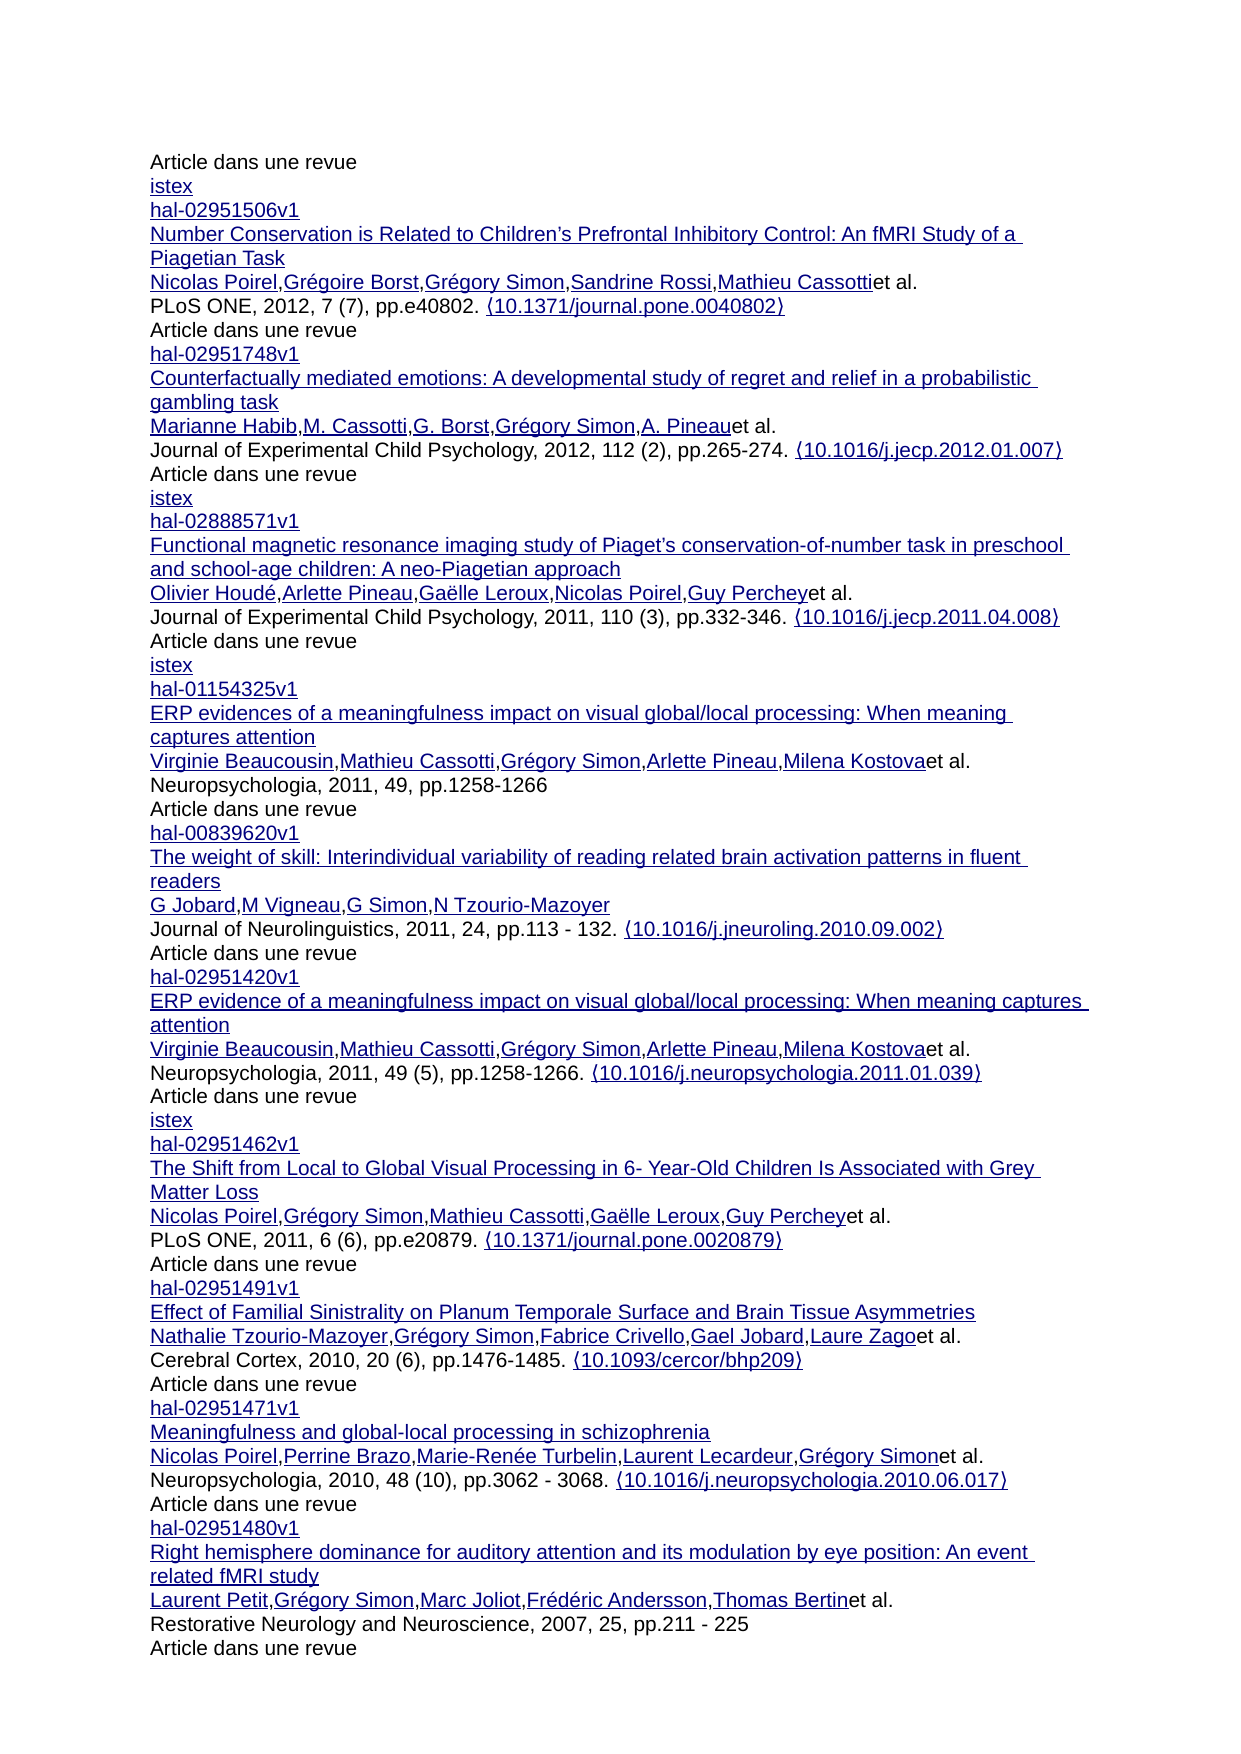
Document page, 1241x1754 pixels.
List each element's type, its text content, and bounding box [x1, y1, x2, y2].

table_cell Article dans une revue istex hal-02951506v1 [150, 150, 1090, 222]
table_cell Effect of Familial Sinistrality on Planum Temporale Surface and Brain Tissue Asymmetries Nathalie Tzourio-Mazoyer,Grégory Simon,Fabrice Crivello,Gael Jobard,Laure Zagoet al. Cerebral Cortex, 2010, 20 (6), pp.1476-1485. ⟨10.1093/cercor/bhp209⟩ Article dans une revue hal-02951471v1 [150, 1300, 1090, 1420]
table_cell The Shift from Local to Global Visual Processing in 6- Year-Old Children Is Associated with Grey Matter Loss Nicolas Poirel,Grégory Simon,Mathieu Cassotti,Gaëlle Leroux,Guy Percheyet al. PLoS ONE, 2011, 6 (6), pp.e20879. ⟨10.1371/journal.pone.0020879⟩ Article dans une revue hal-02951491v1 [150, 1156, 1090, 1300]
table_cell Number Conservation is Related to Children’s Prefrontal Inhibitory Control: An fMRI Study of a Piagetian Task Nicolas Poirel,Grégoire Borst,Grégory Simon,Sandrine Rossi,Mathieu Cassottiet al. PLoS ONE, 2012, 7 (7), pp.e40802. ⟨10.1371/journal.pone.0040802⟩ Article dans une revue hal-02951748v1 [150, 222, 1090, 366]
table_cell Right hemisphere dominance for auditory attention and its modulation by eye position: An event related fMRI study Laurent Petit,Grégory Simon,Marc Joliot,Frédéric Andersson,Thomas Bertinet al. Restorative Neurology and Neuroscience, 2007, 25, pp.211 - 225 Article dans une revue [150, 1540, 1090, 1659]
table_cell Counterfactually mediated emotions: A developmental study of regret and relief in a probabilistic gambling task Marianne Habib,M. Cassotti,G. Borst,Grégory Simon,A. Pineauet al. Journal of Experimental Child Psychology, 2012, 112 (2), pp.265-274. ⟨10.1016/j.jecp.2012.01.007⟩ Article dans une revue istex hal-02888571v1 [150, 366, 1090, 533]
table_cell Meaningfulness and global-local processing in schizophrenia Nicolas Poirel,Perrine Brazo,Marie-Renée Turbelin,Laurent Lecardeur,Grégory Simonet al. Neuropsychologia, 2010, 48 (10), pp.3062 - 3068. ⟨10.1016/j.neuropsychologia.2010.06.017⟩ Article dans une revue hal-02951480v1 [150, 1420, 1090, 1539]
table_cell Functional magnetic resonance imaging study of Piaget’s conservation-of-number task in preschool and school-age children: A neo-Piagetian approach Olivier Houdé,Arlette Pineau,Gaëlle Leroux,Nicolas Poirel,Guy Percheyet al. Journal of Experimental Child Psychology, 2011, 110 (3), pp.332-346. ⟨10.1016/j.jecp.2011.04.008⟩ Article dans une revue istex hal-01154325v1 [150, 533, 1090, 701]
table_cell The weight of skill: Interindividual variability of reading related brain activation patterns in fluent readers G Jobard,M Vigneau,G Simon,N Tzourio-Mazoyer Journal of Neurolinguistics, 2011, 24, pp.113 - 132. ⟨10.1016/j.jneuroling.2010.09.002⟩ Article dans une revue hal-02951420v1 [150, 845, 1090, 988]
table_cell ERP evidence of a meaningfulness impact on visual global/local processing: When meaning captures attention Virginie Beaucousin,Mathieu Cassotti,Grégory Simon,Arlette Pineau,Milena Kostovaet al. Neuropsychologia, 2011, 49 (5), pp.1258-1266. ⟨10.1016/j.neuropsychologia.2011.01.039⟩ Article dans une revue istex hal-02951462v1 [150, 989, 1090, 1156]
table_cell ERP evidences of a meaningfulness impact on visual global/local processing: When meaning captures attention Virginie Beaucousin,Mathieu Cassotti,Grégory Simon,Arlette Pineau,Milena Kostovaet al. Neuropsychologia, 2011, 49, pp.1258-1266 Article dans une revue hal-00839620v1 [150, 701, 1090, 845]
